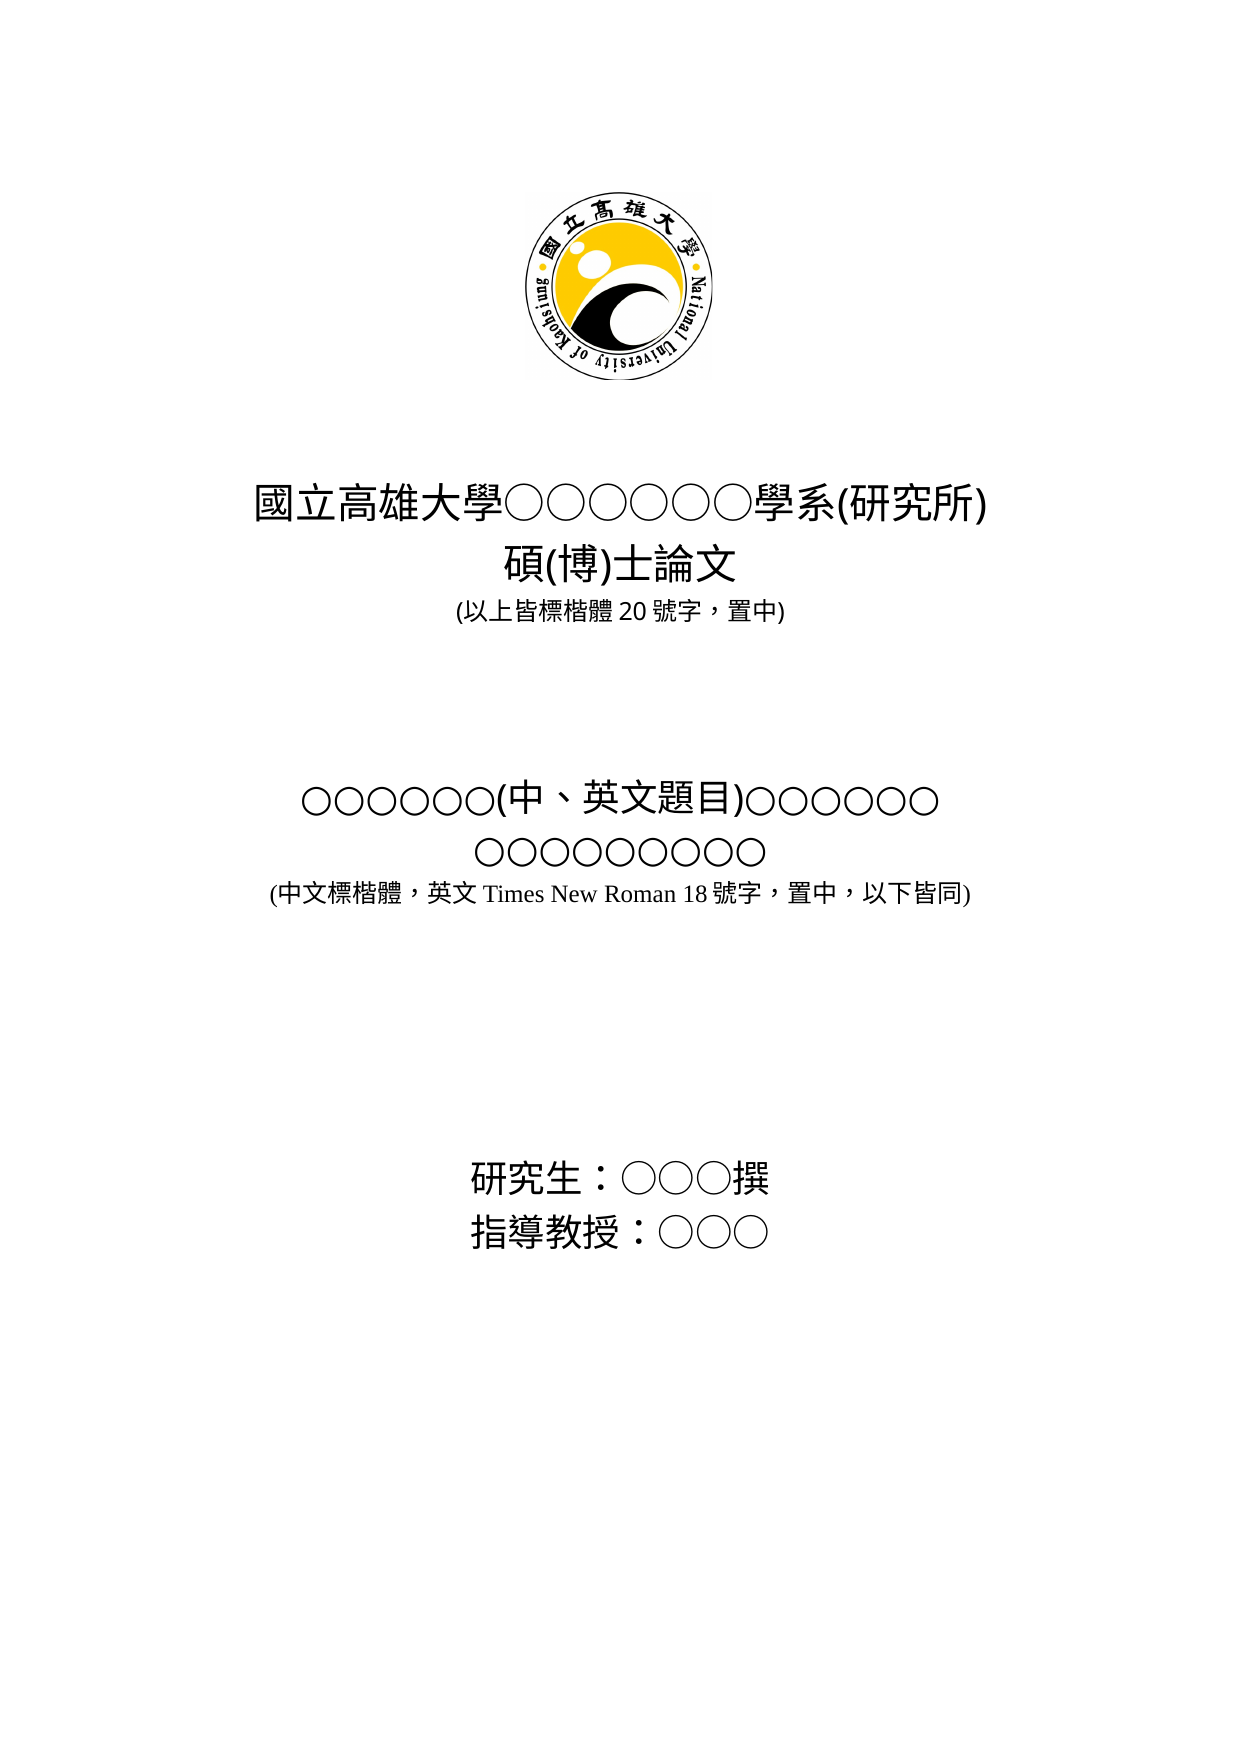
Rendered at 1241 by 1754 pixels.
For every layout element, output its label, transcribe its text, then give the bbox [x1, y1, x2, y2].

text (中文標楷體，英文Times New Roman 18號字，置中，以下皆同) [150, 874, 1090, 910]
text 碩(博)士論文 [150, 531, 1090, 592]
text 國立高雄大學○○○○○○學系(研究所) [150, 471, 1090, 531]
text 研究生：○○○撰 [150, 1148, 1090, 1203]
text 指導教授：○○○ [150, 1203, 1090, 1257]
text ○○○○○○○○○ [150, 823, 1090, 874]
text ○○○○○○(中、英文題目)○○○○○○ [150, 768, 1090, 823]
text (以上皆標楷體20號字，置中) [150, 592, 1090, 628]
